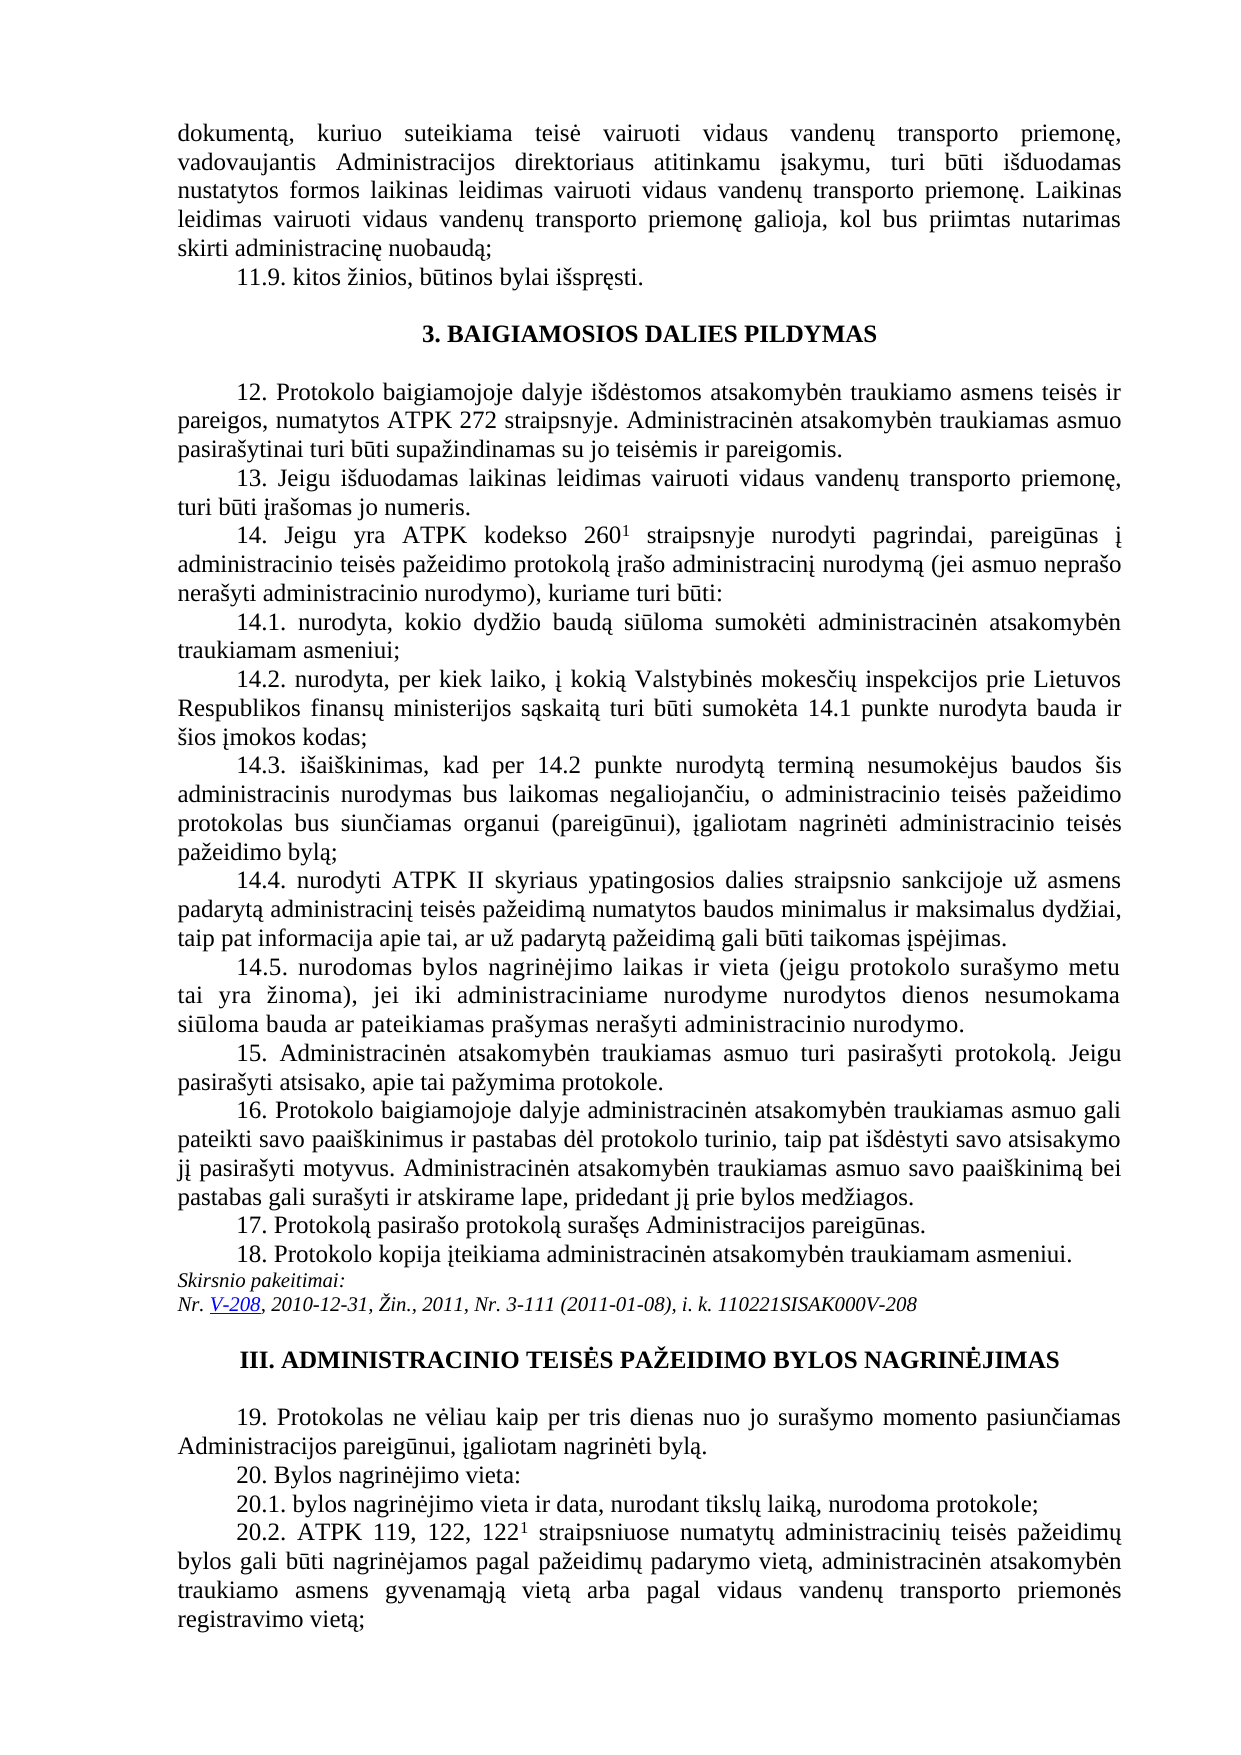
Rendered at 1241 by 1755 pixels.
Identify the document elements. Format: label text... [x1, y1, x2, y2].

text 13. Jeigu išduodamas laikinas leidimas vairuoti vidaus vandenų transporto priemonę, turi būti įrašomas jo numeris. [177, 463, 1122, 521]
text 14. Jeigu yra ATPK kodekso 2601 straipsnyje nurodyti pagrindai, pareigūnas į administracinio teisės pažeidimo protokolą įrašo administracinį nurodymą (jei asmuo neprašo nerašyti administracinio nurodymo), kuriame turi būti: [177, 521, 1122, 607]
text Skirsnio pakeitimai: [177, 1268, 1122, 1292]
text 17. Protokolą pasirašo protokolą surašęs Administracijos pareigūnas. [177, 1211, 1122, 1239]
text 19. Protokolas ne vėliau kaip per tris dienas nuo jo surašymo momento pasiunčiamas Administracijos pareigūnui, įgaliotam nagrinėti bylą. [177, 1402, 1122, 1460]
text 14.1. nurodyta, kokio dydžio baudą siūloma sumokėti administracinėn atsakomybėn traukiamam asmeniui; [177, 607, 1122, 664]
text 20.2. ATPK 119, 122, 1221 straipsniuose numatytų administracinių teisės pažeidimų bylos gali būti nagrinėjamos pagal pažeidimų padarymo vietą, administracinėn atsakomybėn traukiamo asmens gyvenamąją vietą arba pagal vidaus vandenų transporto priemonės registravimo vietą; [177, 1517, 1122, 1632]
text Nr. V-208, 2010-12-31, Žin., 2011, Nr. 3-111 (2011-01-08), i. k. 110221SISAK000V-208 [177, 1292, 1122, 1316]
text 20. Bylos nagrinėjimo vieta: [177, 1460, 1122, 1489]
text 14.2. nurodyta, per kiek laiko, į kokią Valstybinės mokesčių inspekcijos prie Lietuvos Respublikos finansų ministerijos sąskaitą turi būti sumokėta 14.1 punkte nurodyta bauda ir šios įmokos kodas; [177, 664, 1122, 751]
text 18. Protokolo kopija įteikiama administracinėn atsakomybėn traukiamam asmeniui. [177, 1239, 1122, 1268]
text 3. BAIGIAMOSIOS DALIES PILDYMAS [177, 319, 1122, 348]
text 14.5. nurodomas bylos nagrinėjimo laikas ir vieta (jeigu protokolo surašymo metu tai yra žinoma), jei iki administraciniame nurodyme nurodytos dienos nesumokama siūloma bauda ar pateikiamas prašymas nerašyti administracinio nurodymo. [177, 952, 1122, 1038]
text dokumentą, kuriuo suteikiama teisė vairuoti vidaus vandenų transporto priemonę, vadovaujantis Administracijos direktoriaus atitinkamu įsakymu, turi būti išduodamas nustatytos formos laikinas leidimas vairuoti vidaus vandenų transporto priemonę. Laikinas leidimas vairuoti vidaus vandenų transporto priemonę galioja, kol bus priimtas nutarimas skirti administracinę nuobaudą; [177, 118, 1122, 262]
text 12. Protokolo baigiamojoje dalyje išdėstomos atsakomybėn traukiamo asmens teisės ir pareigos, numatytos ATPK 272 straipsnyje. Administracinėn atsakomybėn traukiamas asmuo pasirašytinai turi būti supažindinamas su jo teisėmis ir pareigomis. [177, 377, 1122, 463]
text 14.4. nurodyti ATPK II skyriaus ypatingosios dalies straipsnio sankcijoje už asmens padarytą administracinį teisės pažeidimą numatytos baudos minimalus ir maksimalus dydžiai, taip pat informacija apie tai, ar už padarytą pažeidimą gali būti taikomas įspėjimas. [177, 866, 1122, 952]
text 20.1. bylos nagrinėjimo vieta ir data, nurodant tikslų laiką, nurodoma protokole; [177, 1489, 1122, 1517]
text III. ADMINISTRACINIO TEISĖS PAŽEIDIMO BYLOS NAGRINĖJIMAS [177, 1345, 1122, 1374]
text 15. Administracinėn atsakomybėn traukiamas asmuo turi pasirašyti protokolą. Jeigu pasirašyti atsisako, apie tai pažymima protokole. [177, 1038, 1122, 1096]
text 14.3. išaiškinimas, kad per 14.2 punkte nurodytą terminą nesumokėjus baudos šis administracinis nurodymas bus laikomas negaliojančiu, o administracinio teisės pažeidimo protokolas bus siunčiamas organui (pareigūnui), įgaliotam nagrinėti administracinio teisės pažeidimo bylą; [177, 751, 1122, 866]
text 16. Protokolo baigiamojoje dalyje administracinėn atsakomybėn traukiamas asmuo gali pateikti savo paaiškinimus ir pastabas dėl protokolo turinio, taip pat išdėstyti savo atsisakymo jį pasirašyti motyvus. Administracinėn atsakomybėn traukiamas asmuo savo paaiškinimą bei pastabas gali surašyti ir atskirame lape, pridedant jį prie bylos medžiagos. [177, 1096, 1122, 1211]
text 11.9. kitos žinios, būtinos bylai išspręsti. [177, 262, 1122, 291]
